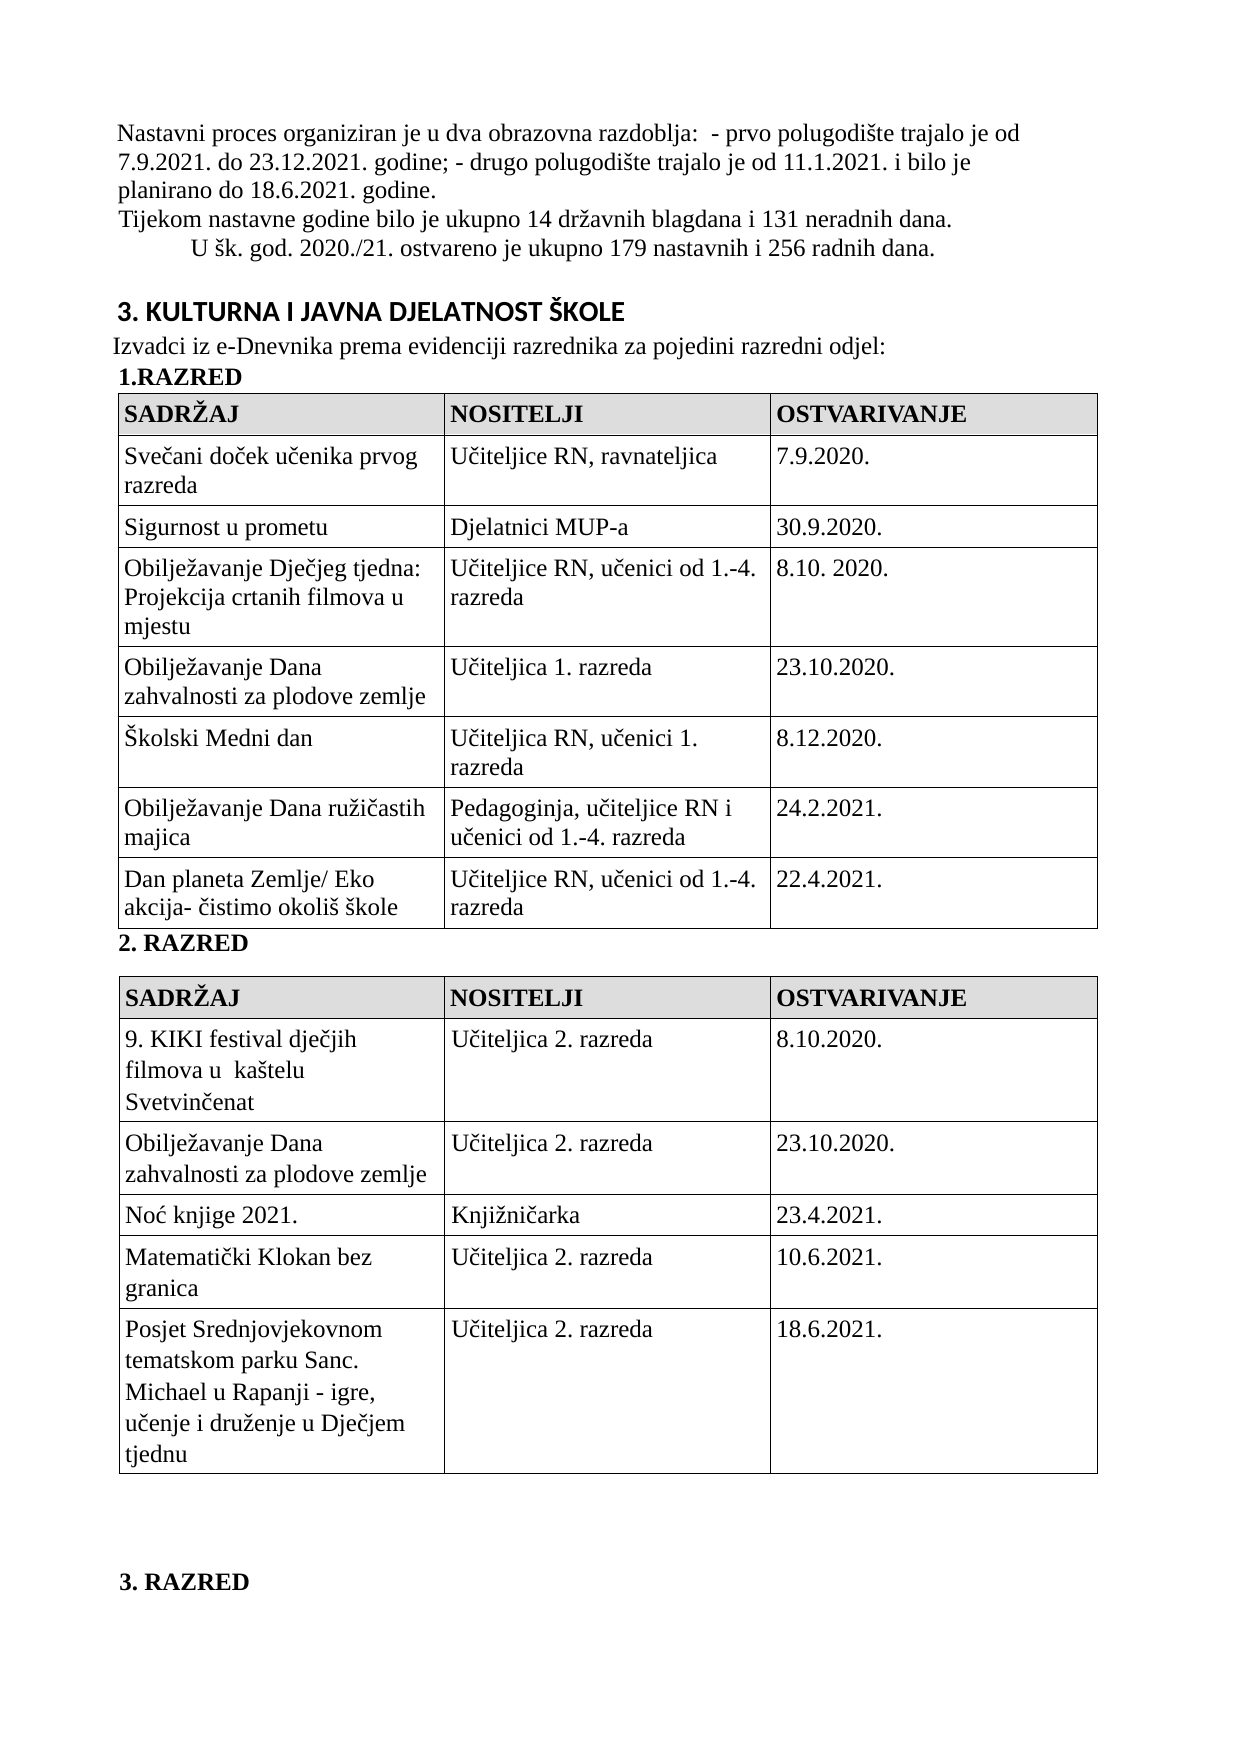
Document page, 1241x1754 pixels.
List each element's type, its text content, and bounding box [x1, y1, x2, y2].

text Izvadci iz e-Dnevnika prema evidenciji razrednika za pojedini razredni odjel: [112, 331, 1122, 359]
table_cell 23.10.2020. [771, 1122, 1097, 1194]
text Tijekom nastavne godine bilo je ukupno 14 državnih blagdana i 131 neradnih dana. [118, 204, 1122, 233]
table_cell Školski Medni dan [119, 717, 444, 787]
table_cell 18.6.2021. [771, 1309, 1097, 1473]
table_cell Učiteljice RN, učenici od 1.-4. razreda [445, 548, 770, 646]
table_cell Učiteljica 2. razreda [445, 1236, 770, 1308]
table_cell 8.12.2020. [771, 717, 1097, 787]
table_cell 7.9.2020. [771, 436, 1097, 505]
table_cell 10.6.2021. [771, 1236, 1097, 1308]
table_cell Učiteljica 1. razreda [445, 647, 770, 716]
table_cell Matematički Klokan bez granica [120, 1236, 444, 1308]
table_cell Svečani doček učenika prvog razreda [119, 436, 444, 505]
table_cell 8.10. 2020. [771, 548, 1097, 646]
subtitle 3. KULTURNA I JAVNA DJELATNOST ŠKOLE [117, 293, 1113, 328]
table_cell Noć knjige 2021. [120, 1195, 444, 1235]
table_cell Učiteljica 2. razreda [445, 1019, 770, 1121]
table_cell 30.9.2020. [771, 506, 1097, 547]
table_header OSTVARIVANJE [771, 977, 1097, 1018]
table_cell 23.10.2020. [771, 647, 1097, 716]
table_cell 8.10.2020. [771, 1019, 1097, 1121]
table_cell 9. KIKI festival dječjih filmova u kaštelu Svetvinčenat [120, 1019, 444, 1121]
table_cell Učiteljica 2. razreda [445, 1122, 770, 1194]
table_header NOSITELJI [445, 977, 770, 1018]
table_cell Obilježavanje Dječjeg tjedna: Projekcija crtanih filmova u mjestu [119, 548, 444, 646]
table_cell Pedagoginja, učiteljice RN i učenici od 1.-4. razreda [445, 788, 770, 857]
table_header NOSITELJI [445, 394, 770, 434]
table_cell Učiteljice RN, učenici od 1.-4. razreda [445, 858, 770, 927]
table_cell Sigurnost u prometu [119, 506, 444, 547]
table_cell Knjižničarka [445, 1195, 770, 1235]
table_cell Učiteljica 2. razreda [445, 1309, 770, 1473]
text 3. RAZRED [119, 1567, 1122, 1596]
table_header SADRŽAJ [120, 977, 444, 1018]
text 2. RAZRED [118, 928, 1122, 957]
table_cell Obilježavanje Dana ružičastih majica [119, 788, 444, 857]
table_cell 24.2.2021. [771, 788, 1097, 857]
table_cell Učiteljica RN, učenici 1. razreda [445, 717, 770, 787]
table_cell Učiteljice RN, ravnateljica [445, 436, 770, 505]
table_cell Dan planeta Zemlje/ Eko akcija- čistimo okoliš škole [119, 858, 444, 927]
text U šk. god. 2020./21. ostvareno je ukupno 179 nastavnih i 256 radnih dana. [117, 233, 1059, 262]
table_cell Obilježavanje Dana zahvalnosti za plodove zemlje [120, 1122, 444, 1194]
table_header OSTVARIVANJE [771, 394, 1097, 434]
table_header SADRŽAJ [119, 394, 444, 434]
table_cell Obilježavanje Dana zahvalnosti za plodove zemlje [119, 647, 444, 716]
table_cell Djelatnici MUP-a [445, 506, 770, 547]
table_cell 22.4.2021. [771, 858, 1097, 927]
table_cell 23.4.2021. [771, 1195, 1097, 1235]
text Nastavni proces organiziran je u dva obrazovna razdoblja: - prvo polugodište trajalo je od 7.9.2021. do 23.12.2021. godine; - drugo polugodište trajalo je od 11.1.2021. i bilo je planirano do 18.6.2021. godine. [117, 118, 1052, 204]
table_cell Posjet Srednjovjekovnom tematskom parku Sanc. Michael u Rapanji - igre, učenje i druženje u Dječjem tjednu [120, 1309, 444, 1473]
text 1.RAZRED [118, 362, 1122, 391]
